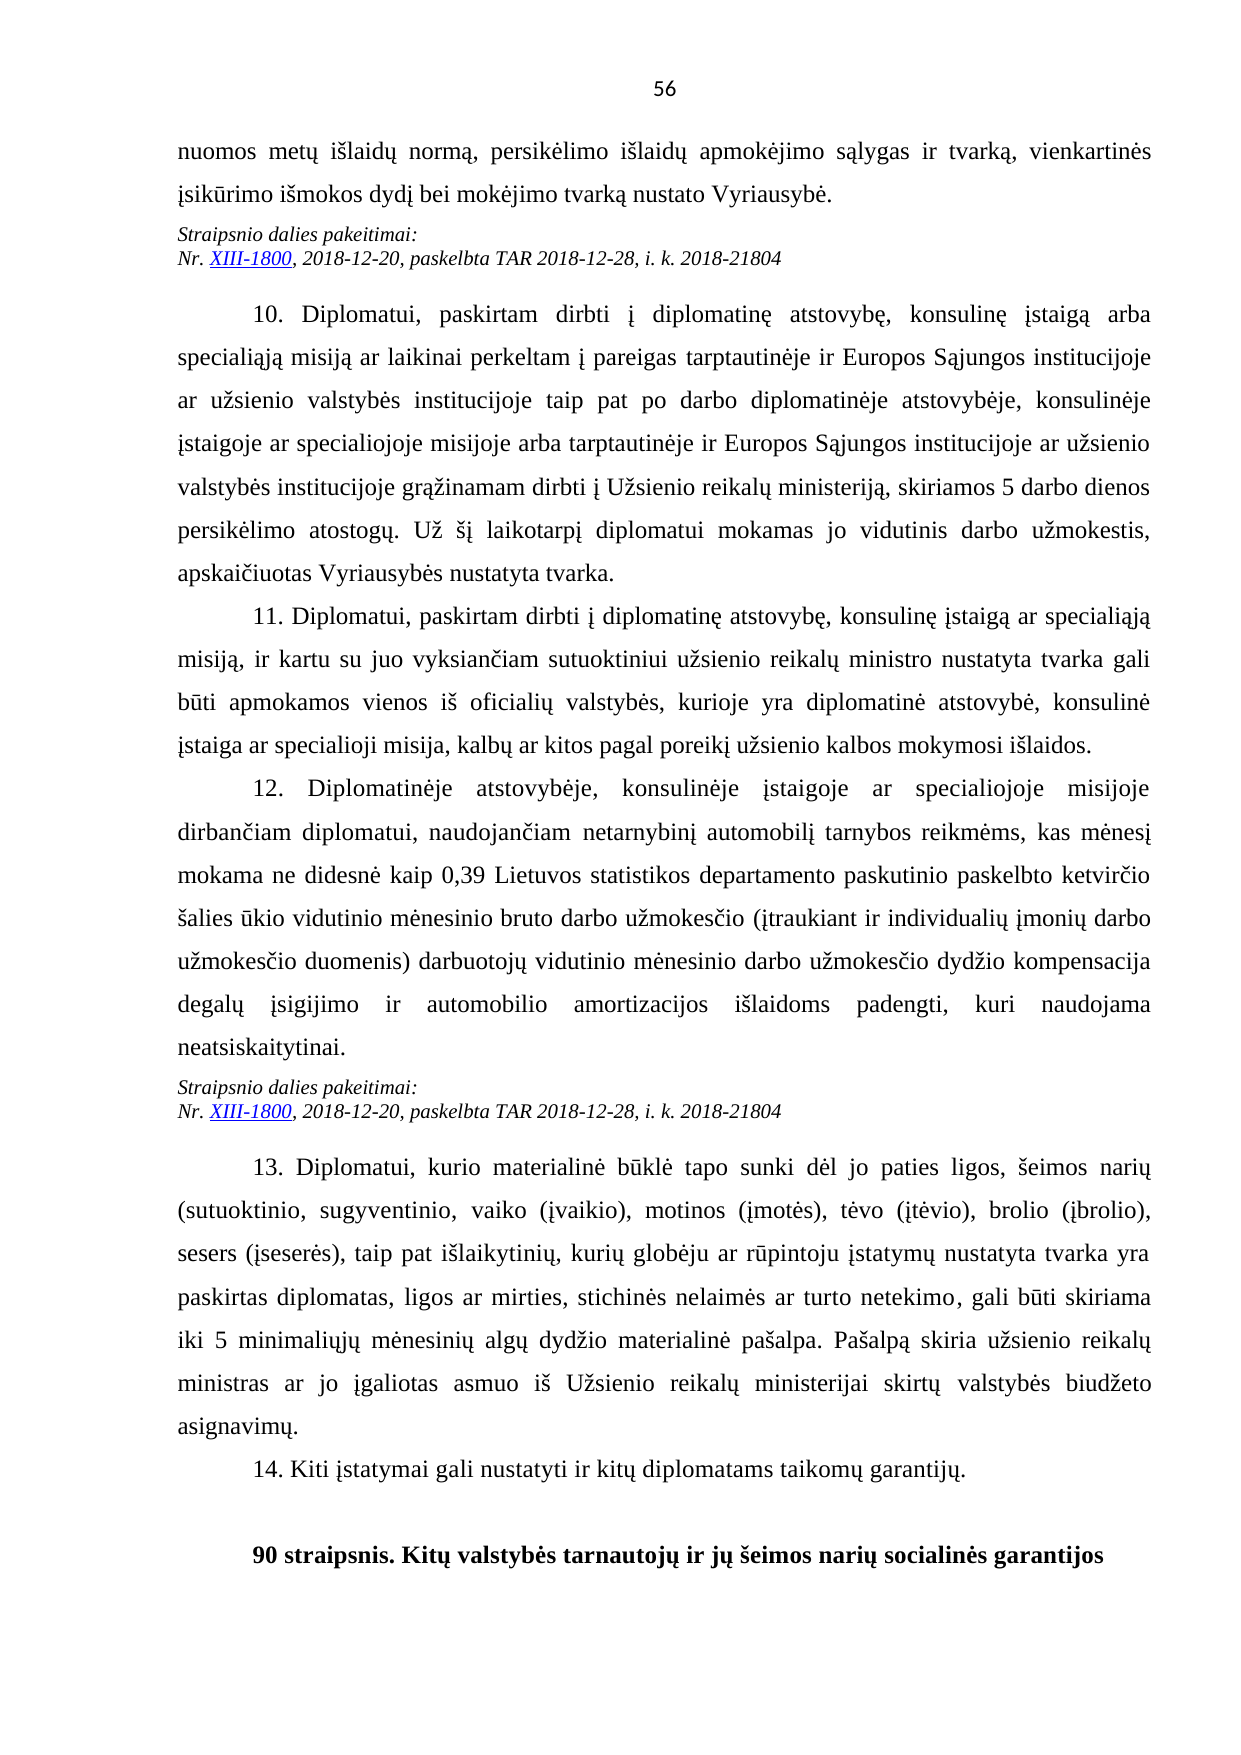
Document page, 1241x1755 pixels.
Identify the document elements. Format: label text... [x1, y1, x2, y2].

text 12. Diplomatinėje atstovybėje, konsulinėje įstaigoje ar specialiojoje misijoje dirbančiam diplomatui, naudojančiam netarnybinį automobilį tarnybos reikmėms, kas mėnesį mokama ne didesnė kaip 0,39 Lietuvos statistikos departamento paskutinio paskelbto ketvirčio šalies ūkio vidutinio mėnesinio bruto darbo užmokesčio (įtraukiant ir individualių įmonių darbo užmokesčio duomenis) darbuotojų vidutinio mėnesinio darbo užmokesčio dydžio kompensacija degalų įsigijimo ir automobilio amortizacijos išlaidoms padengti, kuri naudojama neatsiskaitytinai. [177, 773, 1152, 1061]
text Straipsnio dalies pakeitimai: [177, 222, 1152, 246]
text 13. Diplomatui, kurio materialinė būklė tapo sunki dėl jo paties ligos, šeimos narių (sutuoktinio, sugyventinio, vaiko (įvaikio), motinos (įmotės), tėvo (įtėvio), brolio (įbrolio), sesers (įseserės), taip pat išlaikytinių, kurių globėju ar rūpintoju įstatymų nustatyta tvarka yra paskirtas diplomatas, ligos ar mirties, stichinės nelaimės ar turto netekimo, gali būti skiriama iki 5 minimaliųjų mėnesinių algų dydžio materialinė pašalpa. Pašalpą skiria užsienio reikalų ministras ar jo įgaliotas asmuo iš Užsienio reikalų ministerijai skirtų valstybės biudžeto asignavimų. [177, 1152, 1152, 1440]
text nuomos metų išlaidų normą, persikėlimo išlaidų apmokėjimo sąlygas ir tvarką, vienkartinės įsikūrimo išmokos dydį bei mokėjimo tvarką nustato Vyriausybė. [177, 136, 1152, 208]
text 11. Diplomatui, paskirtam dirbti į diplomatinę atstovybę, konsulinę įstaigą ar specialiąją misiją, ir kartu su juo vyksiančiam sutuoktiniui užsienio reikalų ministro nustatyta tvarka gali būti apmokamos vienos iš oficialių valstybės, kurioje yra diplomatinė atstovybė, konsulinė įstaiga ar specialioji misija, kalbų ar kitos pagal poreikį užsienio kalbos mokymosi išlaidos. [177, 601, 1152, 759]
text Straipsnio dalies pakeitimai: [177, 1075, 1152, 1099]
text Nr. XIII-1800, 2018-12-20, paskelbta TAR 2018-12-28, i. k. 2018-21804 [177, 246, 1152, 270]
text 14. Kiti įstatymai gali nustatyti ir kitų diplomatams taikomų garantijų. [177, 1454, 1152, 1483]
text 10. Diplomatui, paskirtam dirbti į diplomatinę atstovybę, konsulinę įstaigą arba specialiąją misiją ar laikinai perkeltam į pareigas tarptautinėje ir Europos Sąjungos institucijoje ar užsienio valstybės institucijoje taip pat po darbo diplomatinėje atstovybėje, konsulinėje įstaigoje ar specialiojoje misijoje arba tarptautinėje ir Europos Sąjungos institucijoje ar užsienio valstybės institucijoje grąžinamam dirbti į Užsienio reikalų ministeriją, skiriamos 5 darbo dienos persikėlimo atostogų. Už šį laikotarpį diplomatui mokamas jo vidutinis darbo užmokestis, apskaičiuotas Vyriausybės nustatyta tvarka. [177, 299, 1152, 587]
text 90 straipsnis. Kitų valstybės tarnautojų ir jų šeimos narių socialinės garantijos [177, 1540, 1152, 1569]
text Nr. XIII-1800, 2018-12-20, paskelbta TAR 2018-12-28, i. k. 2018-21804 [177, 1099, 1152, 1123]
